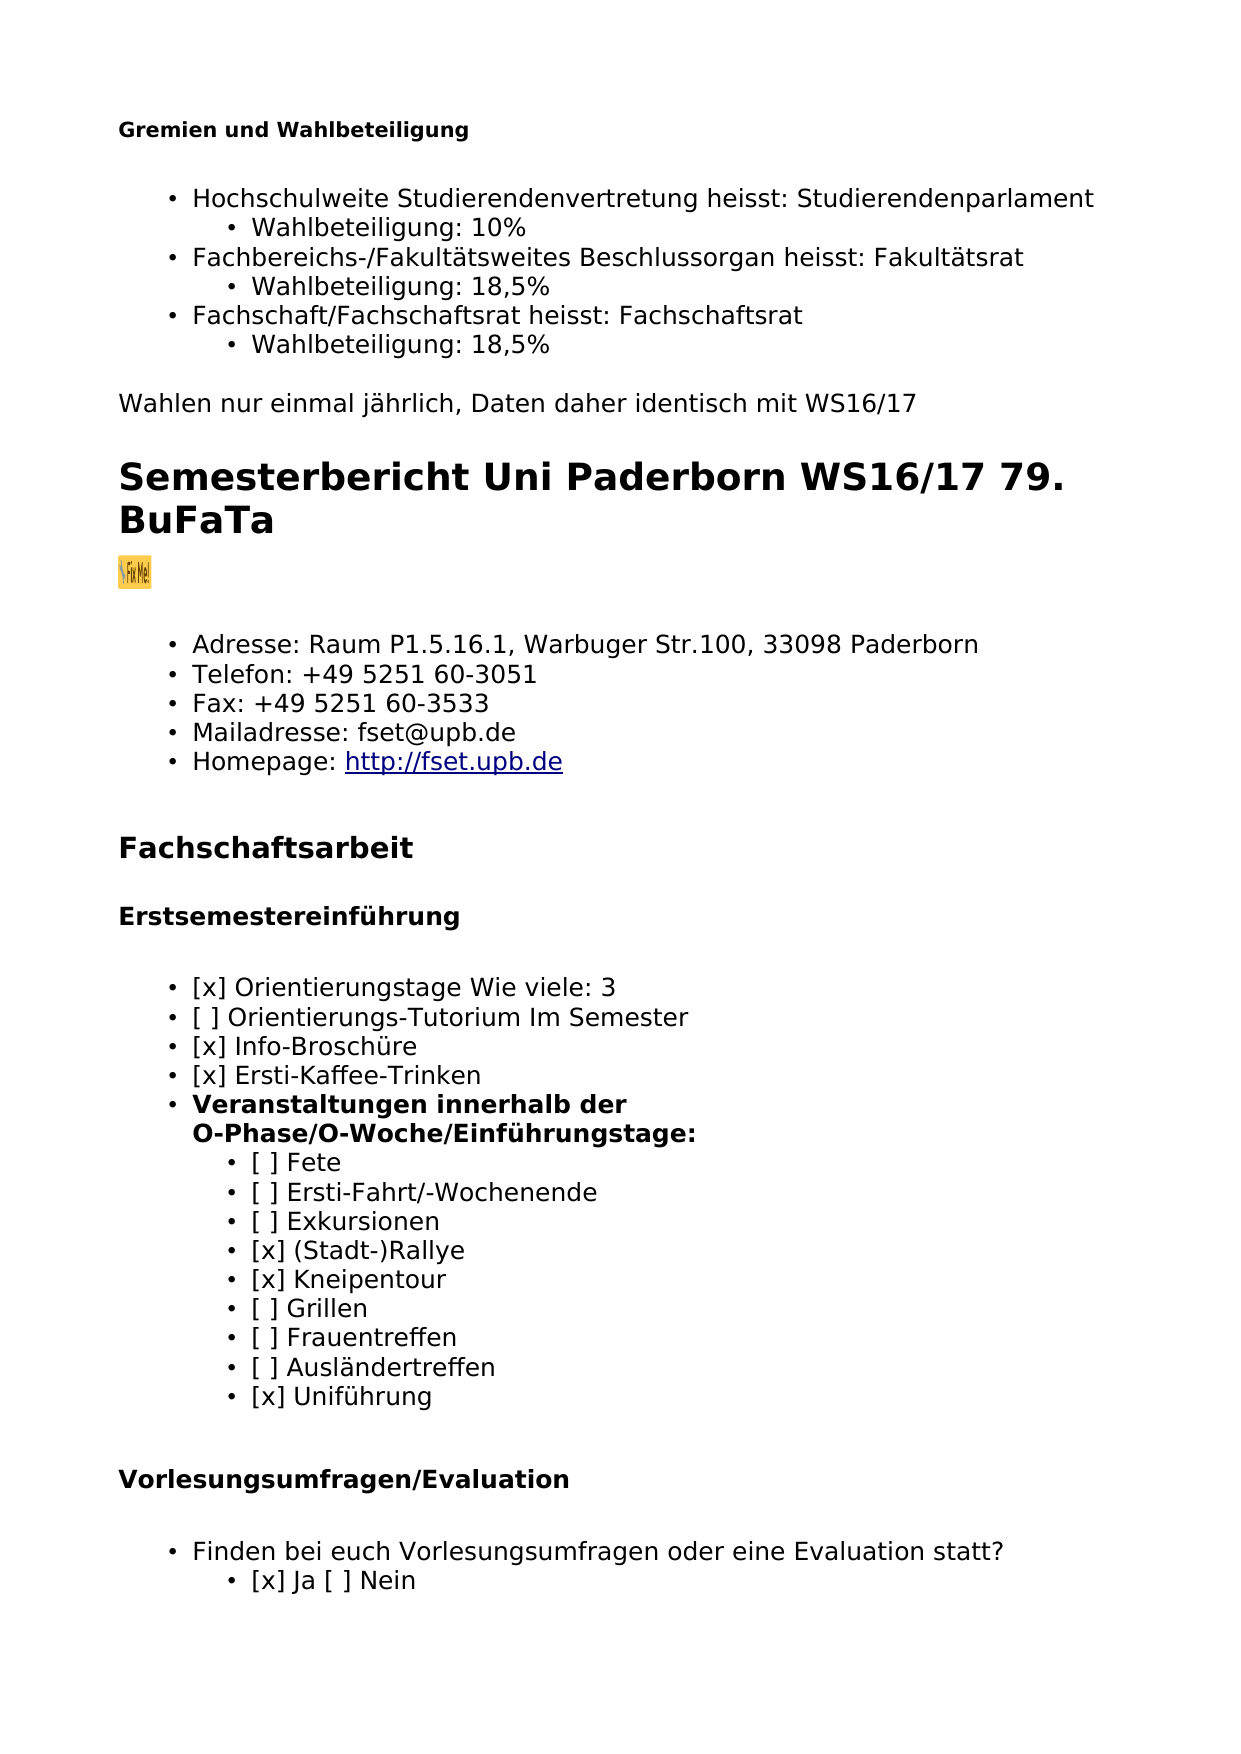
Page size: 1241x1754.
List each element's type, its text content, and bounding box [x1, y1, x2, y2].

list [ ] Frauentreffen [236, 1324, 1122, 1353]
list Homepage: http://fset.upb.de [177, 747, 1122, 777]
list [x] Kneipentour [236, 1265, 1122, 1294]
list [x] Ersti-Kaffee-Trinken [177, 1061, 1122, 1090]
list [ ] Grillen [236, 1294, 1122, 1324]
list [ ] Ausländertreffen [236, 1353, 1122, 1382]
subtitle Vorlesungsumfragen/Evaluation [118, 1466, 1122, 1495]
list Wahlbeteiligung: 10% [236, 213, 1122, 243]
list [x] Uniführung [236, 1382, 1122, 1411]
list Telefon: +49 5251 60-3051 [177, 660, 1122, 689]
list [ ] Orientierungs-Tutorium Im Semester [177, 1003, 1122, 1032]
list Mailadresse: fset@upb.de [177, 718, 1122, 747]
subtitle Gremien und Wahlbeteiligung [118, 118, 1122, 142]
text Wahlen nur einmal jährlich, Daten daher identisch mit WS16/17 [118, 389, 1122, 418]
list [ ] Ersti-Fahrt/-Wochenende [236, 1178, 1122, 1207]
list Fachbereichs-/Fakultätsweites Beschlussorgan heisst: Fakultätsrat [177, 243, 1122, 272]
list [x] Orientierungstage Wie viele: 3 [177, 974, 1122, 1003]
list Wahlbeteiligung: 18,5% [236, 330, 1122, 359]
list [x] (Stadt-)Rallye [236, 1236, 1122, 1265]
subtitle Fachschaftsarbeit [118, 831, 1122, 865]
list [x] Info-Broschüre [177, 1032, 1122, 1061]
list Fachschaft/Fachschaftsrat heisst: Fachschaftsrat [177, 301, 1122, 330]
list [ ] Exkursionen [236, 1207, 1122, 1236]
list Wahlbeteiligung: 18,5% [236, 272, 1122, 301]
list [x] Ja [ ] Nein [236, 1566, 1122, 1595]
list Veranstaltungen innerhalb der O-Phase/O-Woche/Einführungstage: [177, 1090, 1122, 1149]
list Finden bei euch Vorlesungsumfragen oder eine Evaluation statt? [177, 1537, 1122, 1566]
subtitle Semesterbericht Uni Paderborn WS16/17 79. BuFaTa [118, 456, 1122, 543]
list Fax: +49 5251 60-3533 [177, 689, 1122, 718]
list Hochschulweite Studierendenvertretung heisst: Studierendenparlament [177, 184, 1122, 213]
list [ ] Fete [236, 1149, 1122, 1178]
subtitle Erstsemestereinführung [118, 902, 1122, 932]
list Adresse: Raum P1.5.16.1, Warbuger Str.100, 33098 Paderborn [177, 631, 1122, 660]
